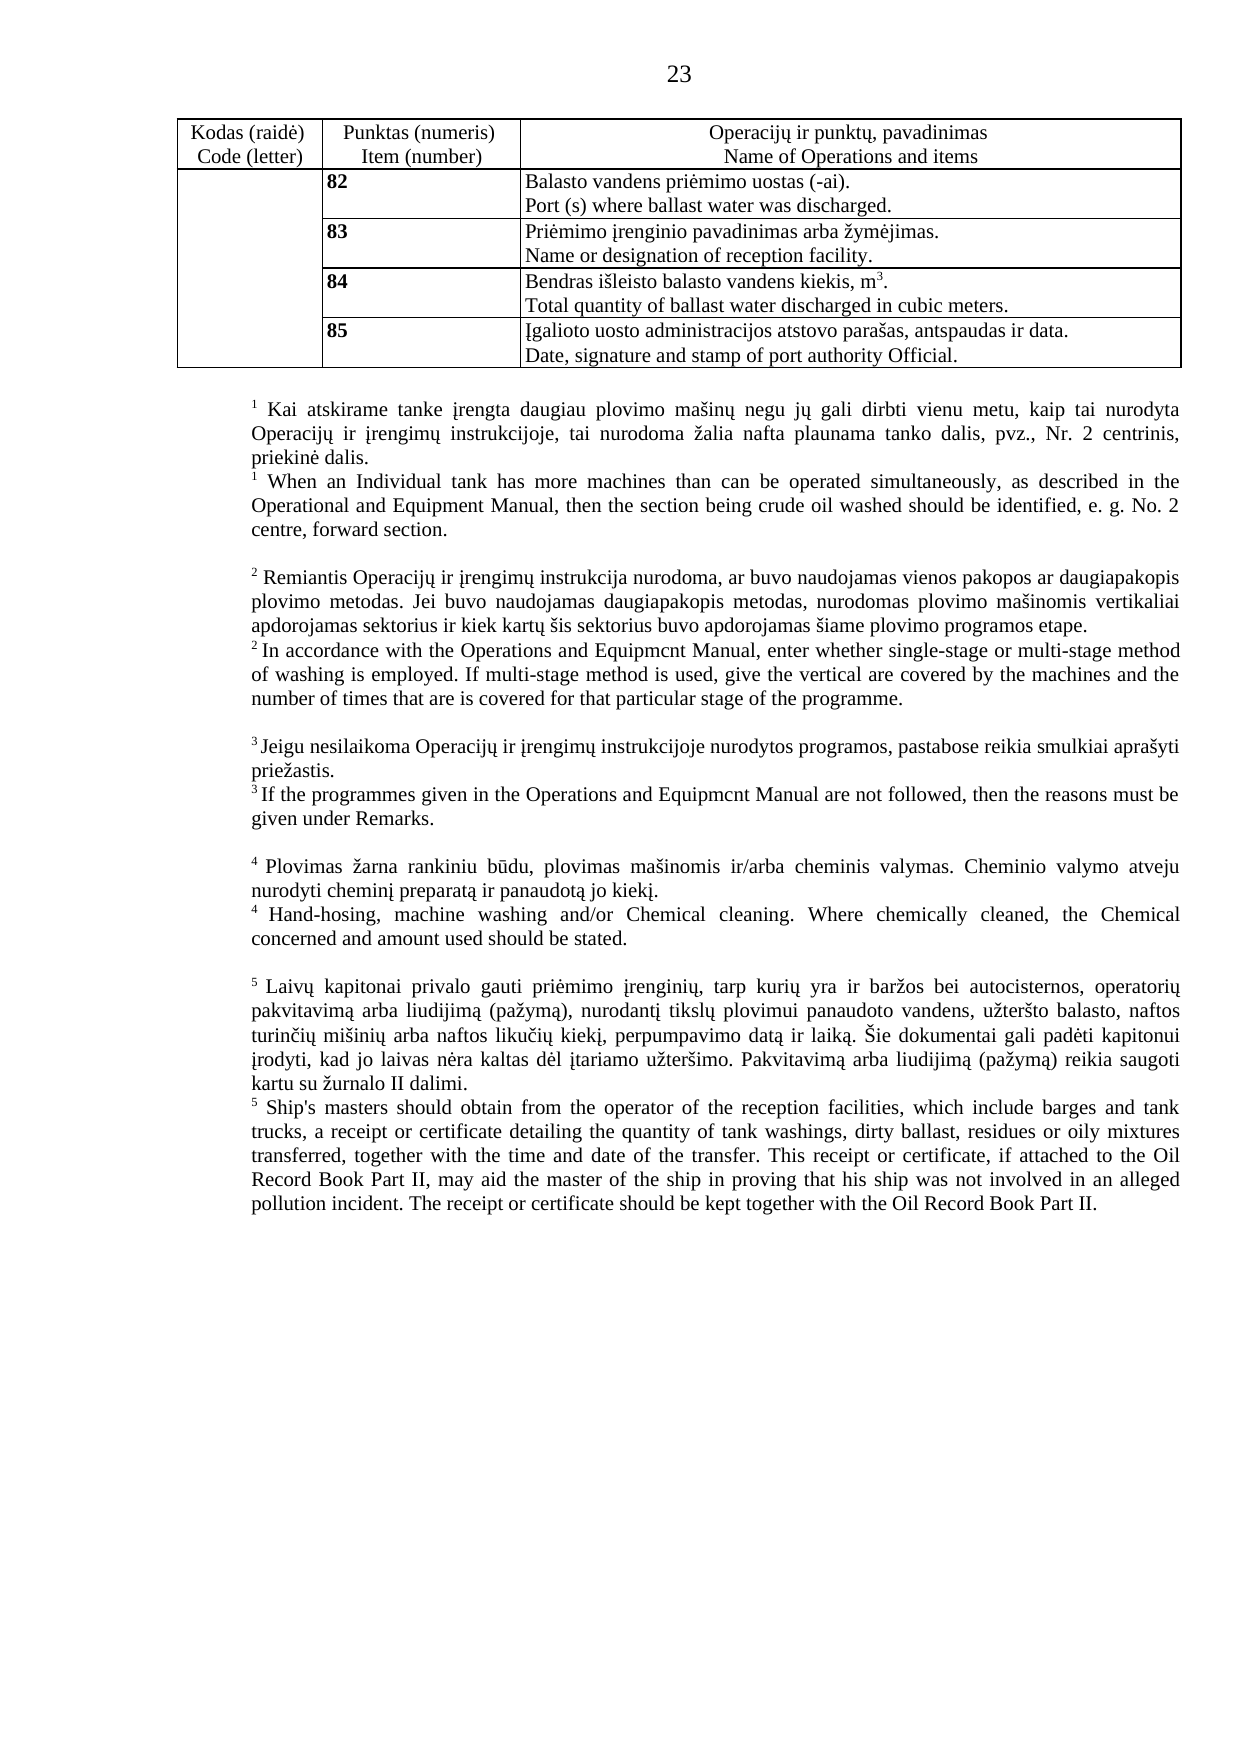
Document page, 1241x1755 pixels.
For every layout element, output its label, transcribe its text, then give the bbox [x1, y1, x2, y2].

text 2 In accordance with the Operations and Equipmcnt Manual, enter whether single-stage or multi-stage method of washing is employed. If multi-stage method is used, give the vertical are covered by the machines and the number of times that are is covered for that particular stage of the programme. [251, 637, 1181, 710]
text 1 Kai atskirame tanke įrengta daugiau plovimo mašinų negu jų gali dirbti vienu metu, kaip tai nurodyta Operacijų ir įrengimų instrukcijoje, tai nurodoma žalia nafta plaunama tanko dalis, pvz., Nr. 2 centrinis, priekinė dalis. [251, 397, 1181, 469]
table_cell 82 [323, 170, 520, 217]
table_cell 85 [323, 318, 520, 367]
text 1 When an Individual tank has more machines than can be operated simultaneously, as described in the Operational and Equipment Manual, then the section being crude oil washed should be identified, e. g. No. 2 centre, forward section. [251, 469, 1181, 541]
text 5 Laivų kapitonai privalo gauti priėmimo įrenginių, tarp kurių yra ir baržos bei autocisternos, operatorių pakvitavimą arba liudijimą (pažymą), nurodantį tikslų plovimui panaudoto vandens, užteršto balasto, naftos turinčių mišinių arba naftos likučių kiekį, perpumpavimo datą ir laiką. Šie dokumentai gali padėti kapitonui įrodyti, kad jo laivas nėra kaltas dėl įtariamo užteršimo. Pakvitavimą arba liudijimą (pažymą) reikia saugoti kartu su žurnalo II dalimi. [251, 974, 1181, 1095]
text 3 Jeigu nesilaikoma Operacijų ir įrengimų instrukcijoje nurodytos programos, pastabose reikia smulkiai aprašyti priežastis. [251, 734, 1181, 782]
text 2 Remiantis Operacijų ir įrengimų instrukcija nurodoma, ar buvo naudojamas vienos pakopos ar daugiapakopis plovimo metodas. Jei buvo naudojamas daugiapakopis metodas, nurodomas plovimo mašinomis vertikaliai apdorojamas sektorius ir kiek kartų šis sektorius buvo apdorojamas šiame plovimo programos etape. [251, 565, 1181, 637]
table_cell 84 [323, 269, 520, 317]
text 4 Plovimas žarna rankiniu būdu, plovimas mašinomis ir/arba cheminis valymas. Cheminio valymo atveju nurodyti cheminį preparatą ir panaudotą jo kiekį. [251, 854, 1181, 902]
text 4 Hand-hosing, machine washing and/or Chemical cleaning. Where chemically cleaned, the Chemical concerned and amount used should be stated. [251, 902, 1181, 950]
text 5 Ship's masters should obtain from the operator of the reception facilities, which include barges and tank trucks, a receipt or certificate detailing the quantity of tank washings, dirty ballast, residues or oily mixtures transferred, together with the time and date of the transfer. This receipt or certificate, if attached to the Oil Record Book Part II, may aid the master of the ship in proving that his ship was not involved in an alleged pollution incident. The receipt or certificate should be kept together with the Oil Record Book Part II. [251, 1095, 1181, 1215]
table_cell 83 [323, 219, 520, 267]
text 3 If the programmes given in the Operations and Equipmcnt Manual are not followed, then the reasons must be given under Remarks. [251, 782, 1181, 830]
table_cell [178, 170, 322, 367]
